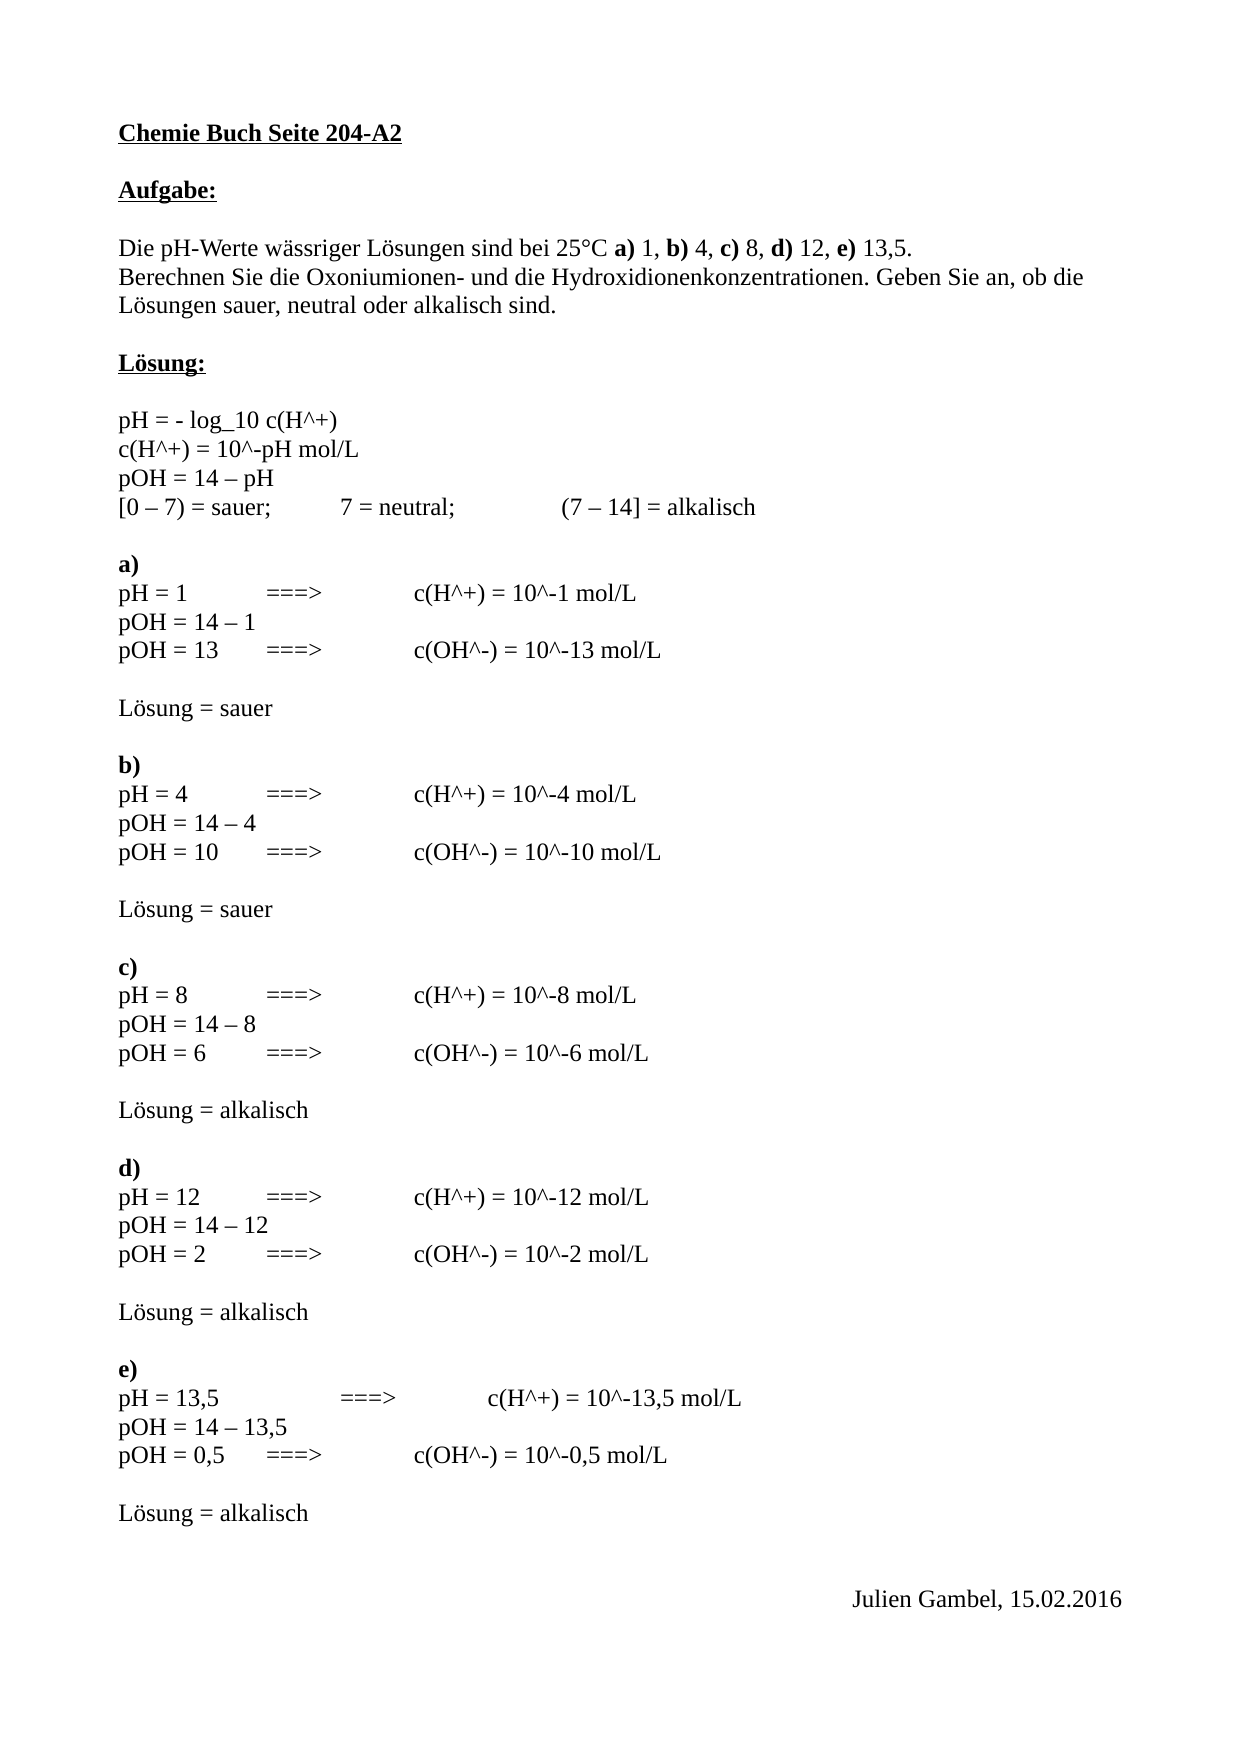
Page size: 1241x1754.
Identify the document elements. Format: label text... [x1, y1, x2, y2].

text Lösung = alkalisch [118, 1498, 1122, 1527]
text pH = 8 ===> c(H^+) = 10^-8 mol/L [118, 981, 1122, 1009]
text pOH = 14 – pH [118, 463, 1122, 492]
text pOH = 14 – 1 [118, 607, 1122, 636]
text pH = - log_10 c(H^+) [118, 406, 1122, 434]
text Lösung = sauer [118, 693, 1122, 722]
text pH = 1 ===> c(H^+) = 10^-1 mol/L [118, 578, 1122, 607]
text pH = 4 ===> c(H^+) = 10^-4 mol/L [118, 779, 1122, 808]
text pH = 13,5 ===> c(H^+) = 10^-13,5 mol/L [118, 1383, 1122, 1412]
text Chemie Buch Seite 204-A2 [118, 118, 1122, 147]
text pOH = 6 ===> c(OH^-) = 10^-6 mol/L [118, 1038, 1122, 1067]
text pOH = 14 – 8 [118, 1009, 1122, 1038]
text d) [118, 1153, 1122, 1182]
text b) [118, 751, 1122, 779]
text pOH = 13 ===> c(OH^-) = 10^-13 mol/L [118, 636, 1122, 664]
text Aufgabe: [118, 176, 1122, 204]
text pOH = 14 – 13,5 [118, 1412, 1122, 1441]
text Die pH-Werte wässriger Lösungen sind bei 25°C a) 1, b) 4, c) 8, d) 12, e) 13,5. [118, 233, 1122, 262]
text e) [118, 1354, 1122, 1383]
text Julien Gambel, 15.02.2016 [118, 1584, 1122, 1613]
text c) [118, 952, 1122, 981]
text Lösung = alkalisch [118, 1096, 1122, 1124]
text pOH = 10 ===> c(OH^-) = 10^-10 mol/L [118, 837, 1122, 866]
text Berechnen Sie die Oxoniumionen- und die Hydroxidionenkonzentrationen. Geben Sie an, ob die Lösungen sauer, neutral oder alkalisch sind. [118, 262, 1122, 319]
text Lösung: [118, 348, 1122, 377]
text pOH = 0,5 ===> c(OH^-) = 10^-0,5 mol/L [118, 1441, 1122, 1469]
text Lösung = alkalisch [118, 1297, 1122, 1326]
text c(H^+) = 10^-pH mol/L [118, 434, 1122, 463]
text pOH = 2 ===> c(OH^-) = 10^-2 mol/L [118, 1239, 1122, 1268]
text pOH = 14 – 4 [118, 808, 1122, 837]
text pH = 12 ===> c(H^+) = 10^-12 mol/L [118, 1182, 1122, 1211]
text pOH = 14 – 12 [118, 1211, 1122, 1239]
text Lösung = sauer [118, 894, 1122, 923]
text [0 – 7) = sauer; 7 = neutral; (7 – 14] = alkalisch [118, 492, 1122, 521]
text a) [118, 549, 1122, 578]
